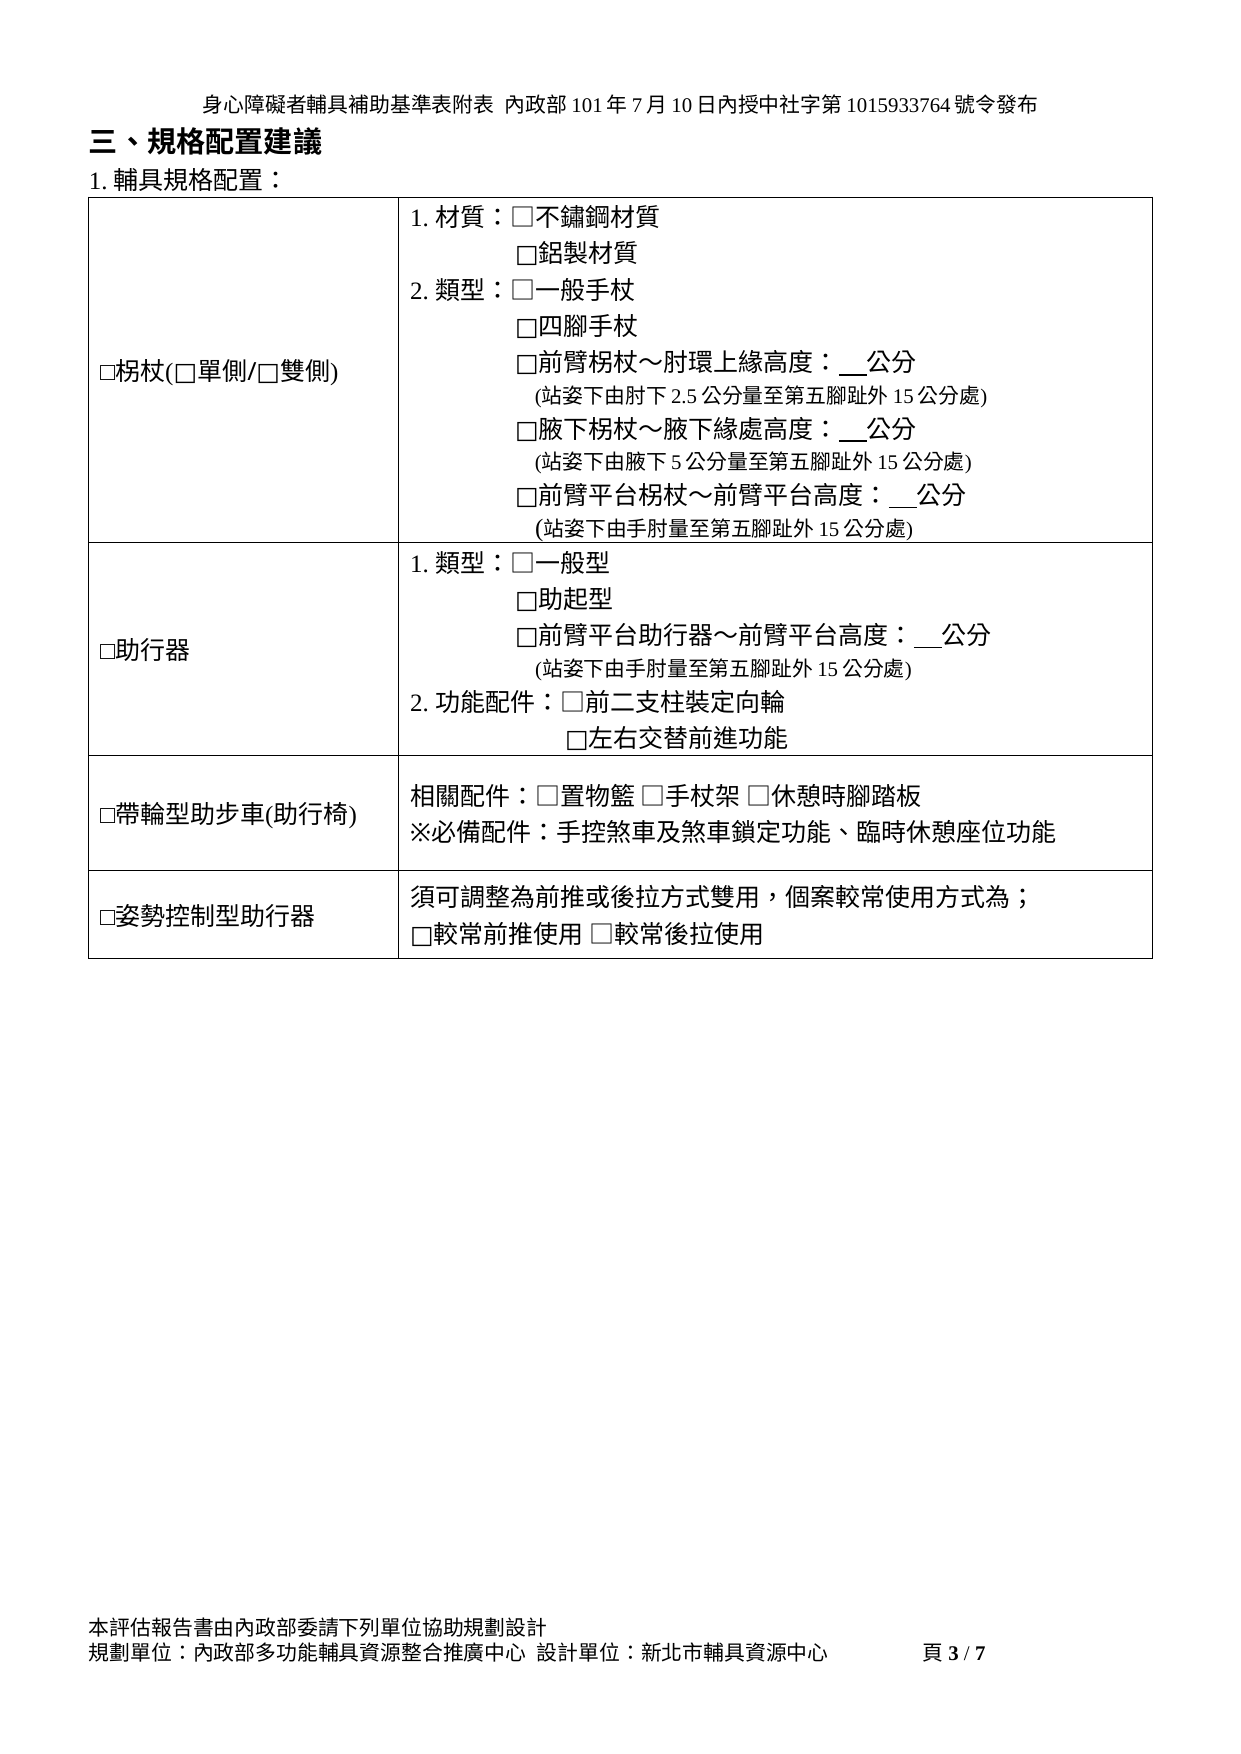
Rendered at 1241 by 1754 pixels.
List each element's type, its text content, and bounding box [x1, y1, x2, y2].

table_cell □姿勢控制型助行器 [89, 871, 398, 957]
text 三、規格配置建議 [89, 119, 1152, 160]
table_cell □帶輪型助步車(助行椅) [89, 756, 398, 870]
table_header 1. 材質：□不鏽鋼材質 □鋁製材質 2. 類型：□一般手杖 □四腳手杖 □前臂柺杖～肘環上緣高度： 公分 (站姿下由肘下2.5公分量至第五腳趾外15公分處) □腋下柺杖～腋下緣處高度： 公分 (站姿下由腋下5公分量至第五腳趾外15公分處) □前臂平台柺杖～前臂平台高度： 公分 (站姿下由手肘量至第五腳趾外15公分處) [399, 198, 1152, 542]
table_cell 須可調整為前推或後拉方式雙用，個案較常使用方式為； □較常前推使用 □較常後拉使用 [399, 871, 1152, 957]
text 1. 輔具規格配置： [89, 160, 1152, 197]
table_cell 1. 類型：□一般型 □助起型 □前臂平台助行器～前臂平台高度： 公分 (站姿下由手肘量至第五腳趾外15公分處) 2. 功能配件：□前二支柱裝定向輪 □左右交替前進功能 [399, 543, 1152, 754]
table_header □柺杖(□單側/□雙側) [89, 198, 398, 542]
table_cell 相關配件：□置物籃 □手杖架 □休憩時腳踏板 ※必備配件：手控煞車及煞車鎖定功能、臨時休憩座位功能 [399, 756, 1152, 870]
table_cell □助行器 [89, 543, 398, 754]
